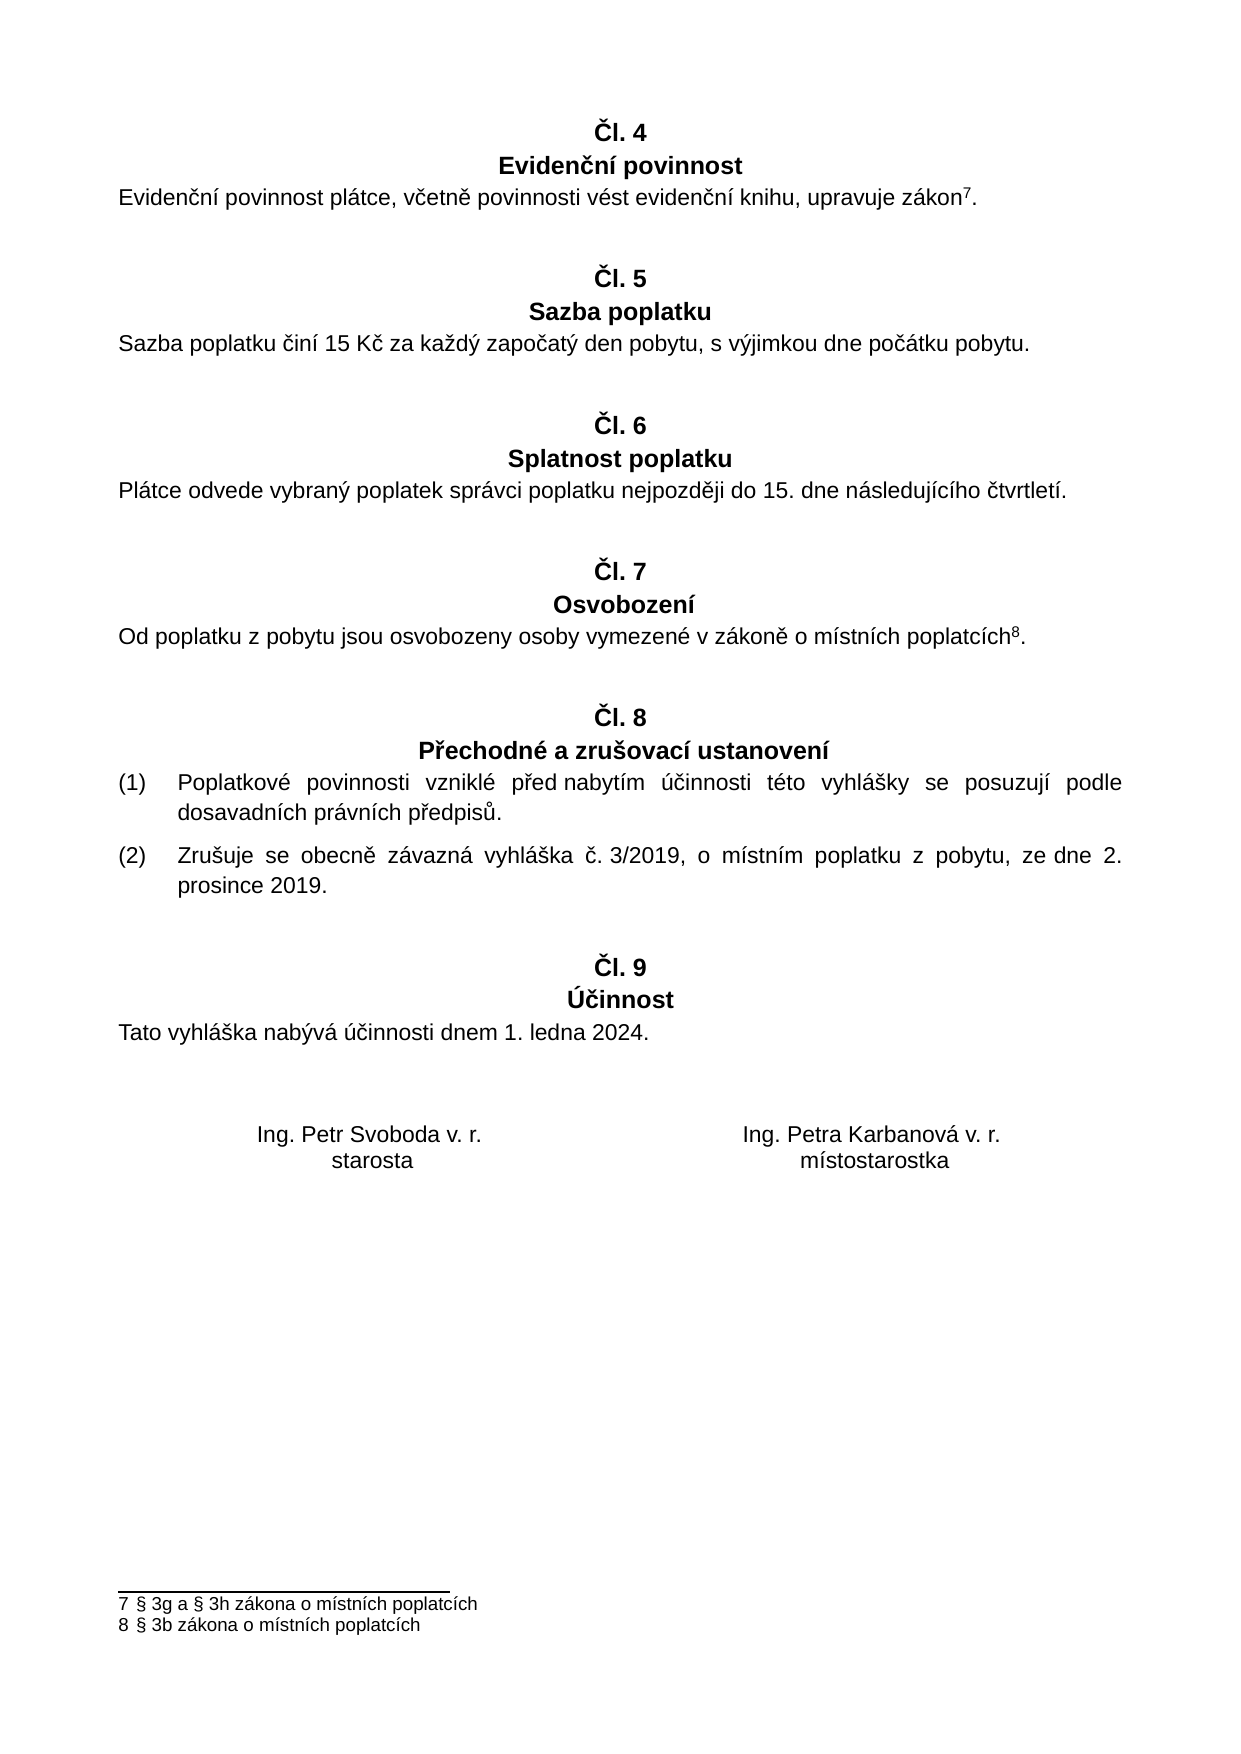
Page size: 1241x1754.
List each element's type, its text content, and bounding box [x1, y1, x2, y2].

list Zrušuje se obecně závazná vyhláška č. 3/2019, o místním poplatku z pobytu, ze dne 2. prosince 2019. [118, 842, 1122, 899]
table_header Ing. Petr Svoboda v. r. starosta [118, 1061, 620, 1179]
subtitle Čl. 9 Účinnost [118, 952, 1122, 1014]
table_header Ing. Petra Karbanová v. r. místostarostka [620, 1061, 1122, 1179]
subtitle Čl. 7 Osvobození [118, 557, 1122, 619]
subtitle Čl. 8 Přechodné a zrušovací ustanovení [118, 703, 1122, 765]
text Od poplatku z pobytu jsou osvobozeny osoby vymezené v zákoně o místních poplatcích. [118, 623, 1122, 649]
subtitle Čl. 5 Sazba poplatku [118, 264, 1122, 326]
text Evidenční povinnost plátce, včetně povinnosti vést evidenční knihu, upravuje zákon. [118, 184, 1122, 211]
text Tato vyhláška nabývá účinnosti dnem 1. ledna 2024. [118, 1018, 1122, 1045]
text Sazba poplatku činí 15 Kč za každý započatý den pobytu, s výjimkou dne počátku pobytu. [118, 330, 1122, 357]
text § 3g a § 3h zákona o místních poplatcích [118, 1592, 1122, 1614]
text Plátce odvede vybraný poplatek správci poplatku nejpozději do 15. dne následujícího čtvrtletí. [118, 477, 1122, 503]
table_cell [118, 1179, 620, 1297]
table_cell [620, 1179, 1122, 1297]
list Poplatkové povinnosti vzniklé před nabytím účinnosti této vyhlášky se posuzují podle dosavadních právních předpisů. [118, 769, 1122, 826]
subtitle Čl. 4 Evidenční povinnost [118, 118, 1122, 180]
subtitle Čl. 6 Splatnost poplatku [118, 411, 1122, 472]
text § 3b zákona o místních poplatcích [118, 1614, 1122, 1635]
